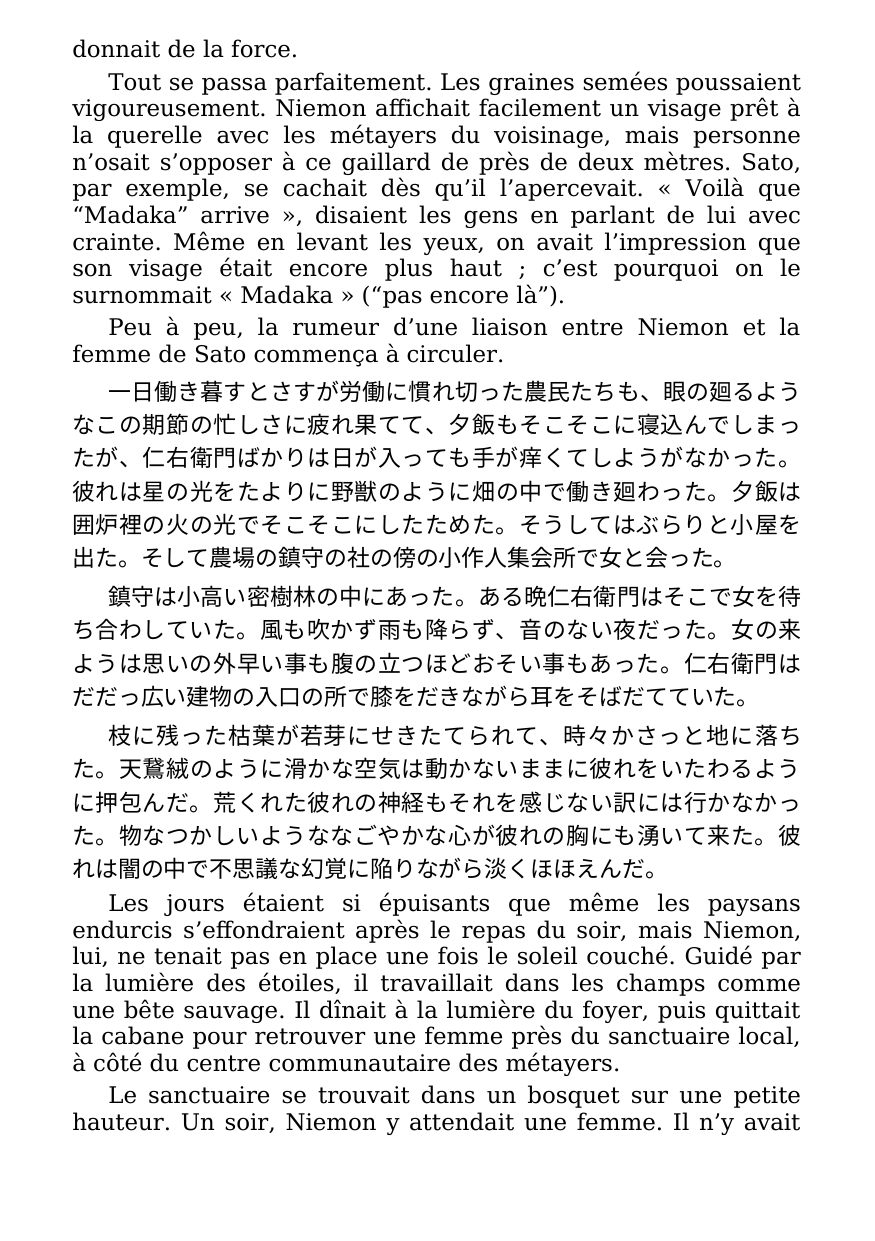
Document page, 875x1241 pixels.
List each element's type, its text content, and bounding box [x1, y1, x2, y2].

text Tout se passa parfaitement. Les graines semées poussaient vigoureusement. Niemon affichait facilement un visage prêt à la querelle avec les métayers du voisinage, mais personne n’osait s’opposer à ce gaillard de près de deux mètres. Sato, par exemple, se cachait dès qu’il l’apercevait. « Voilà que “Madaka” arrive », disaient les gens en parlant de lui avec crainte. Même en levant les yeux, on avait l’impression que son visage était encore plus haut ; c’est pourquoi on le surnommait « Madaka » (“pas encore là”). [72, 69, 802, 309]
text 枝に残った枯葉が若芽にせきたてられて、時々かさっと地に落ちた。天鵞絨のように滑かな空気は動かないままに彼れをいたわるように押包んだ。荒くれた彼れの神経もそれを感じない訳には行かなかった。物なつかしいようななごやかな心が彼れの胸にも湧いて来た。彼れは闇の中で不思議な幻覚に陥りながら淡くほほえんだ。 [72, 718, 802, 884]
text Peu à peu, la rumeur d’une liaison entre Niemon et la femme de Sato commença à circuler. [72, 314, 802, 368]
text 一日働き暮すとさすが労働に慣れ切った農民たちも、眼の廻るようなこの期節の忙しさに疲れ果てて、夕飯もそこそこに寝込んでしまったが、仁右衛門ばかりは日が入っても手が痒くてしようがなかった。彼れは星の光をたよりに野獣のように畑の中で働き廻わった。夕飯は囲炉裡の火の光でそこそこにしたためた。そうしてはぶらりと小屋を出た。そして農場の鎮守の社の傍の小作人集会所で女と会った。 [72, 374, 802, 573]
text Le sanctuaire se trouvait dans un bosquet sur une petite hauteur. Un soir, Niemon y attendait une femme. Il n’y avait [72, 1083, 802, 1136]
text 鎮守は小高い密樹林の中にあった。ある晩仁右衛門はそこで女を待ち合わしていた。風も吹かず雨も降らず、音のない夜だった。女の来ようは思いの外早い事も腹の立つほどおそい事もあった。仁右衛門はだだっ広い建物の入口の所で膝をだきながら耳をそばだてていた。 [72, 579, 802, 712]
text donnait de la force. [72, 36, 802, 63]
text Les jours étaient si épuisants que même les paysans endurcis s’effondraient après le repas du soir, mais Niemon, lui, ne tenait pas en place une fois le soleil couché. Guidé par la lumière des étoiles, il travaillait dans les champs comme une bête sauvage. Il dînait à la lumière du foyer, puis quittait la cabane pour retrouver une femme près du sanctuaire local, à côté du centre communautaire des métayers. [72, 890, 802, 1077]
